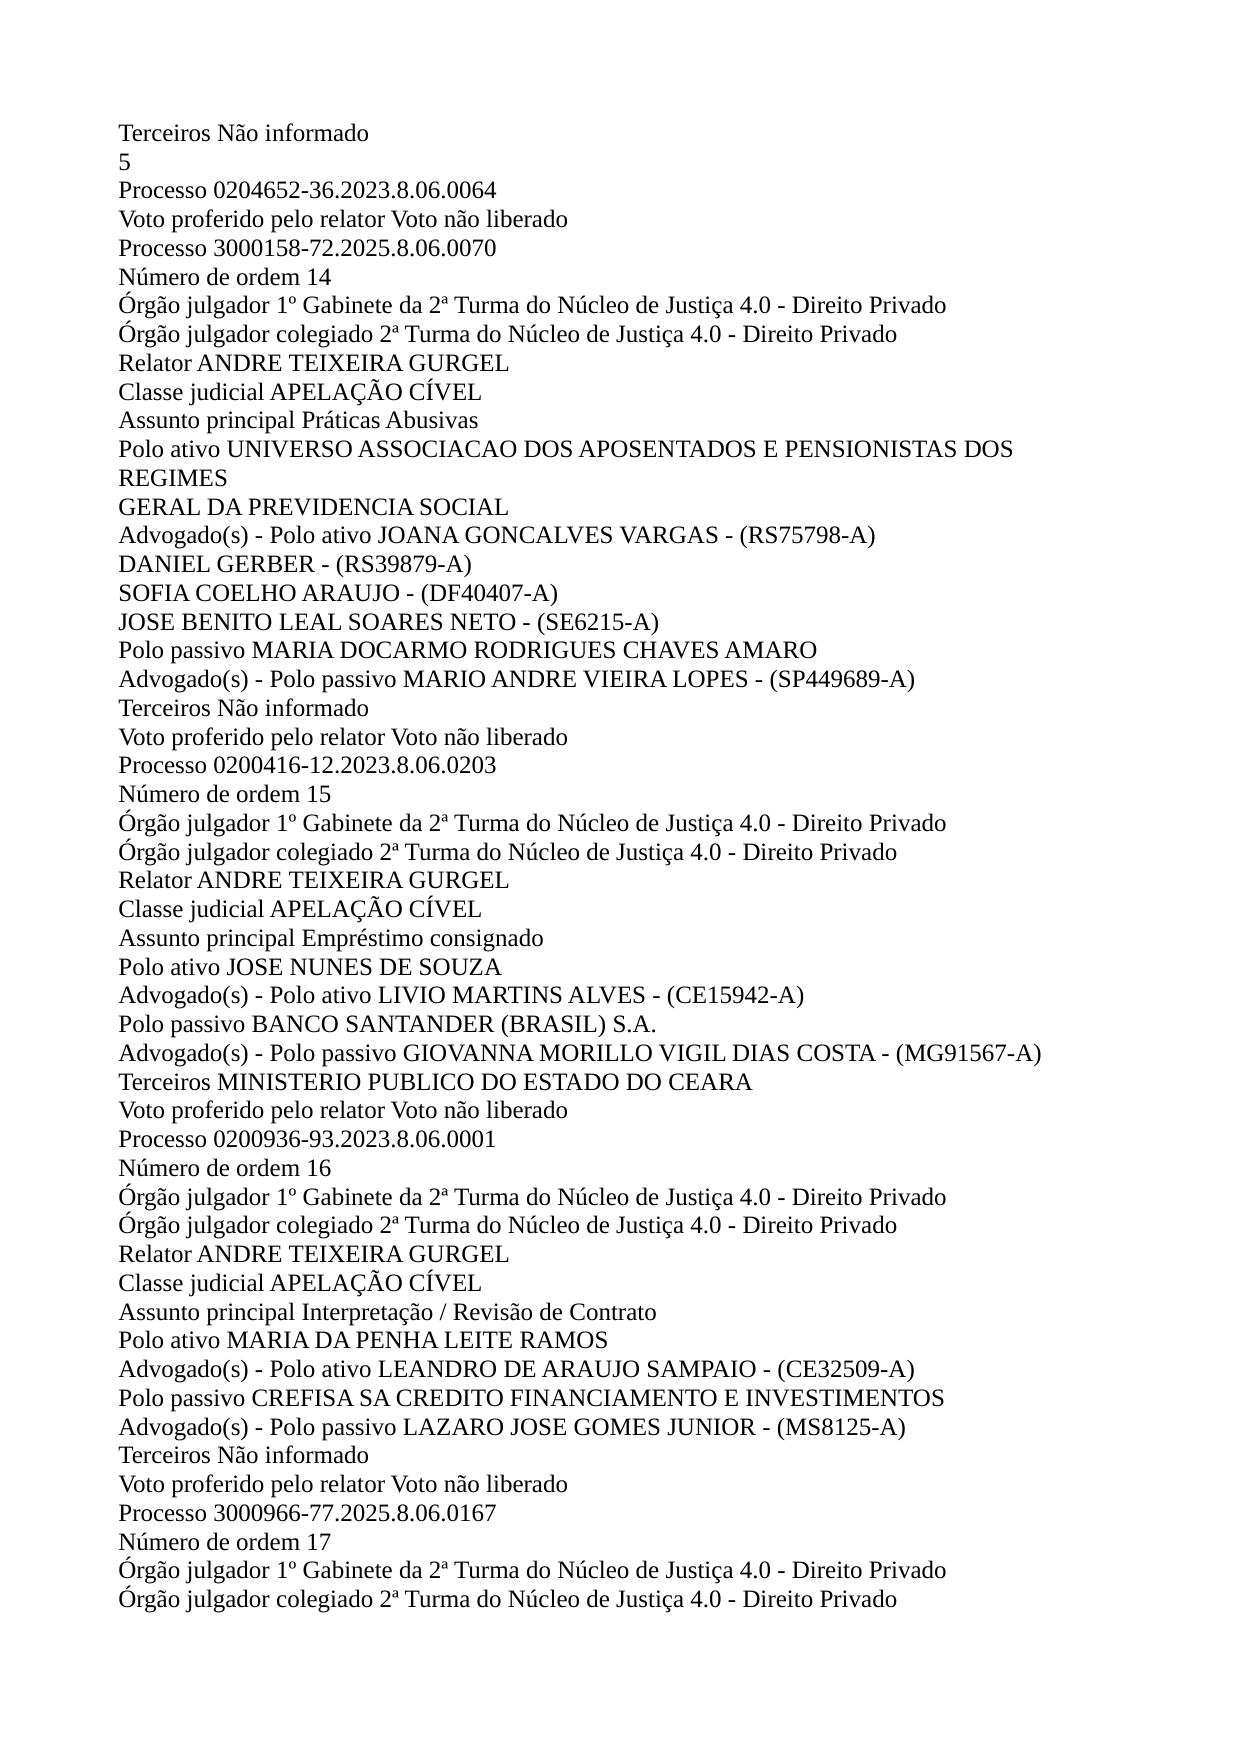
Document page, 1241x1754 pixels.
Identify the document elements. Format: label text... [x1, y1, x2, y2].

text Órgão julgador colegiado 2ª Turma do Núcleo de Justiça 4.0 - Direito Privado [118, 1584, 1122, 1613]
text Órgão julgador colegiado 2ª Turma do Núcleo de Justiça 4.0 - Direito Privado [118, 319, 1122, 348]
text Número de ordem 17 [118, 1527, 1122, 1556]
text Classe judicial APELAÇÃO CÍVEL [118, 1268, 1122, 1297]
text Advogado(s) - Polo passivo LAZARO JOSE GOMES JUNIOR - (MS8125-A) [118, 1412, 1122, 1441]
text Voto proferido pelo relator Voto não liberado [118, 722, 1122, 751]
text Polo ativo JOSE NUNES DE SOUZA [118, 952, 1122, 981]
text Polo ativo MARIA DA PENHA LEITE RAMOS [118, 1326, 1122, 1354]
text Advogado(s) - Polo passivo MARIO ANDRE VIEIRA LOPES - (SP449689-A) [118, 664, 1122, 693]
text GERAL DA PREVIDENCIA SOCIAL [118, 492, 1122, 521]
text Voto proferido pelo relator Voto não liberado [118, 1096, 1122, 1124]
text Assunto principal Empréstimo consignado [118, 923, 1122, 952]
text Voto proferido pelo relator Voto não liberado [118, 1469, 1122, 1498]
text Polo passivo BANCO SANTANDER (BRASIL) S.A. [118, 1009, 1122, 1038]
text Órgão julgador 1º Gabinete da 2ª Turma do Núcleo de Justiça 4.0 - Direito Privado [118, 291, 1122, 319]
text Relator ANDRE TEIXEIRA GURGEL [118, 348, 1122, 377]
text Órgão julgador 1º Gabinete da 2ª Turma do Núcleo de Justiça 4.0 - Direito Privado [118, 1556, 1122, 1584]
text Relator ANDRE TEIXEIRA GURGEL [118, 1239, 1122, 1268]
text Classe judicial APELAÇÃO CÍVEL [118, 377, 1122, 406]
text Polo ativo UNIVERSO ASSOCIACAO DOS APOSENTADOS E PENSIONISTAS DOS REGIMES [118, 434, 1122, 492]
text Processo 3000158-72.2025.8.06.0070 [118, 233, 1122, 262]
text Órgão julgador 1º Gabinete da 2ª Turma do Núcleo de Justiça 4.0 - Direito Privado [118, 808, 1122, 837]
text Processo 3000966-77.2025.8.06.0167 [118, 1498, 1122, 1527]
text Órgão julgador colegiado 2ª Turma do Núcleo de Justiça 4.0 - Direito Privado [118, 1211, 1122, 1239]
text Classe judicial APELAÇÃO CÍVEL [118, 894, 1122, 923]
text Advogado(s) - Polo ativo LEANDRO DE ARAUJO SAMPAIO - (CE32509-A) [118, 1354, 1122, 1383]
text Relator ANDRE TEIXEIRA GURGEL [118, 866, 1122, 894]
text Número de ordem 14 [118, 262, 1122, 291]
text Terceiros MINISTERIO PUBLICO DO ESTADO DO CEARA [118, 1067, 1122, 1096]
text Órgão julgador colegiado 2ª Turma do Núcleo de Justiça 4.0 - Direito Privado [118, 837, 1122, 866]
text Número de ordem 16 [118, 1153, 1122, 1182]
text Processo 0204652-36.2023.8.06.0064 [118, 176, 1122, 204]
text Polo passivo MARIA DOCARMO RODRIGUES CHAVES AMARO [118, 636, 1122, 664]
text SOFIA COELHO ARAUJO - (DF40407-A) [118, 578, 1122, 607]
text 5 [118, 147, 1122, 176]
text Terceiros Não informado [118, 118, 1122, 147]
text Número de ordem 15 [118, 779, 1122, 808]
text DANIEL GERBER - (RS39879-A) [118, 549, 1122, 578]
text Polo passivo CREFISA SA CREDITO FINANCIAMENTO E INVESTIMENTOS [118, 1383, 1122, 1412]
text JOSE BENITO LEAL SOARES NETO - (SE6215-A) [118, 607, 1122, 636]
text Advogado(s) - Polo ativo JOANA GONCALVES VARGAS - (RS75798-A) [118, 521, 1122, 549]
text Órgão julgador 1º Gabinete da 2ª Turma do Núcleo de Justiça 4.0 - Direito Privado [118, 1182, 1122, 1211]
text Voto proferido pelo relator Voto não liberado [118, 204, 1122, 233]
text Assunto principal Práticas Abusivas [118, 406, 1122, 434]
text Terceiros Não informado [118, 693, 1122, 722]
text Advogado(s) - Polo ativo LIVIO MARTINS ALVES - (CE15942-A) [118, 981, 1122, 1009]
text Terceiros Não informado [118, 1441, 1122, 1469]
text Assunto principal Interpretação / Revisão de Contrato [118, 1297, 1122, 1326]
text Advogado(s) - Polo passivo GIOVANNA MORILLO VIGIL DIAS COSTA - (MG91567-A) [118, 1038, 1122, 1067]
text Processo 0200936-93.2023.8.06.0001 [118, 1124, 1122, 1153]
text Processo 0200416-12.2023.8.06.0203 [118, 751, 1122, 779]
